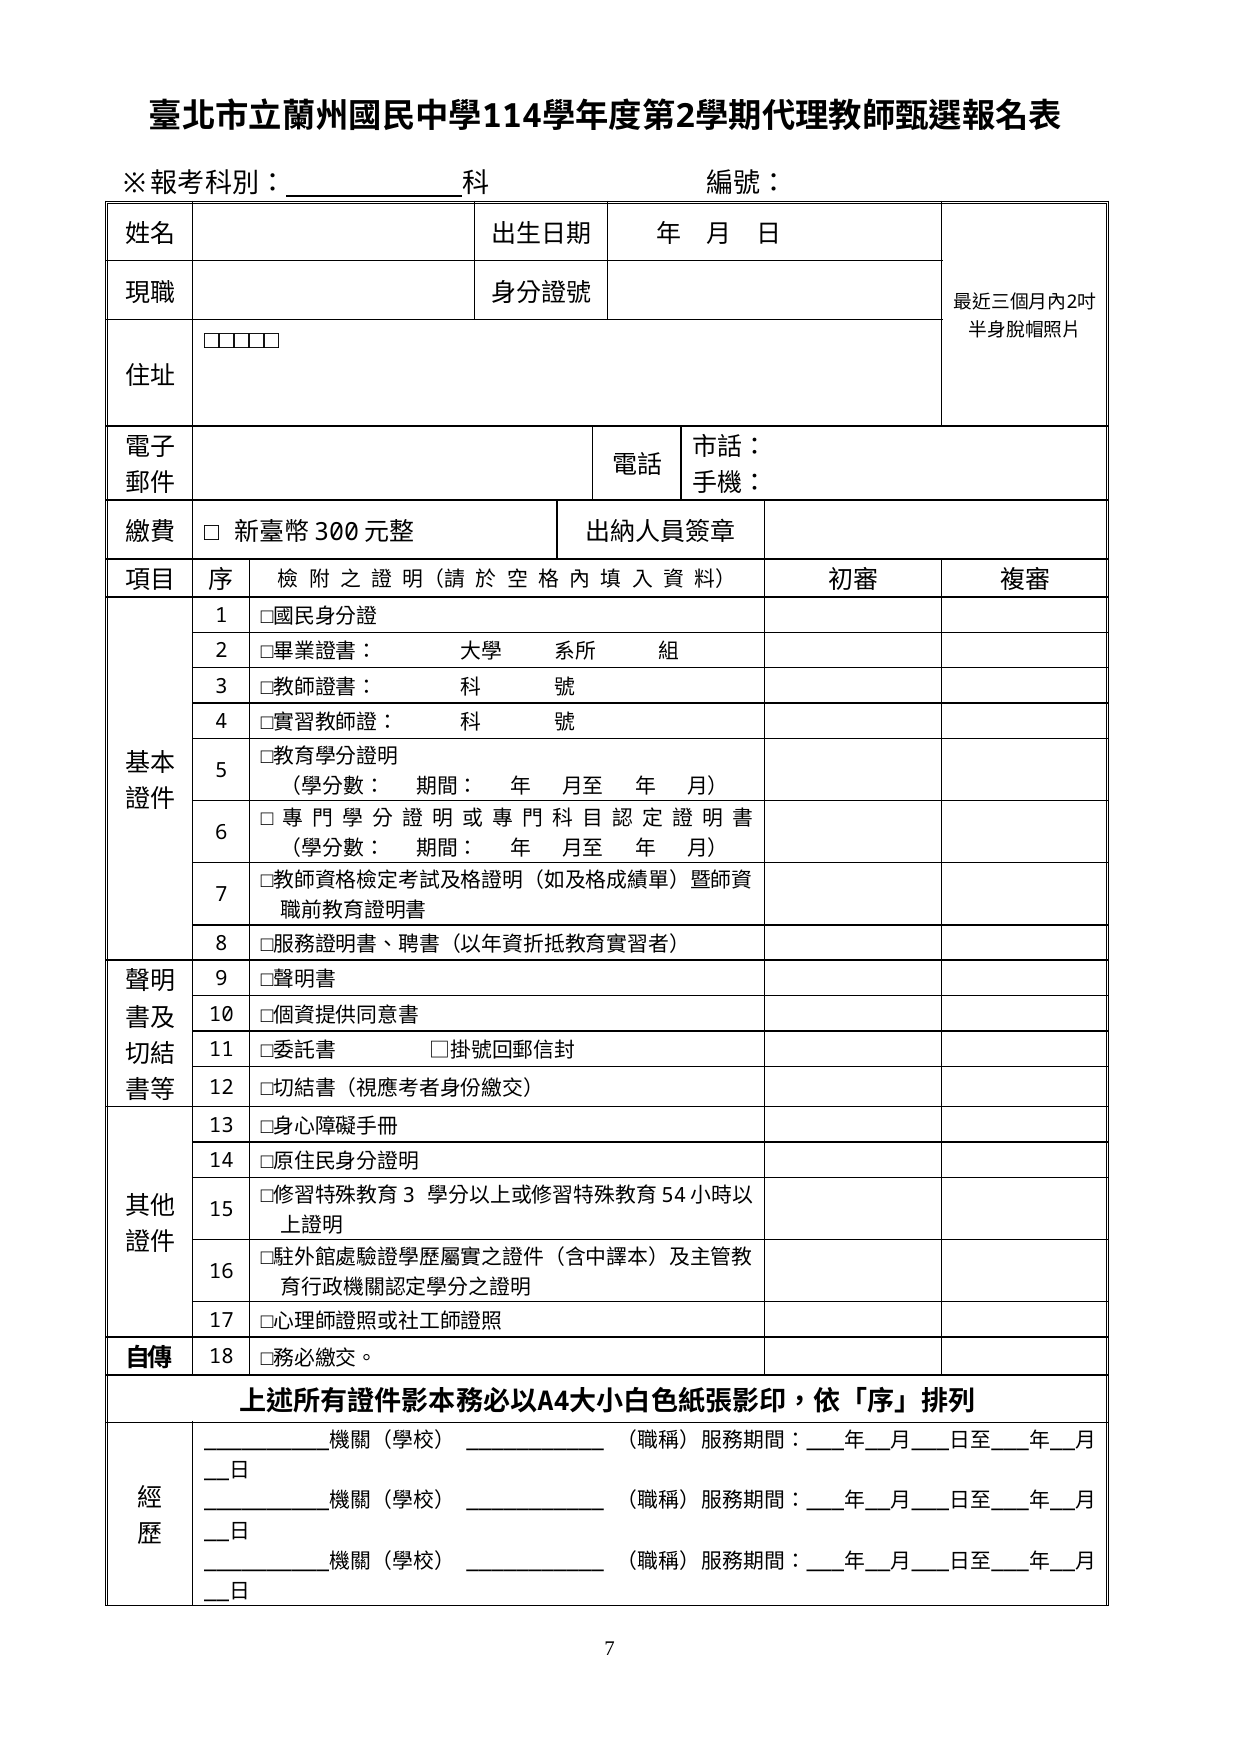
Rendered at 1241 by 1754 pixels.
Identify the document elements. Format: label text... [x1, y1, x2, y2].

table_cell [765, 1338, 941, 1374]
table_cell [942, 1032, 1106, 1066]
table_cell □教育學分證明 （學分數： 期間： 年 月至 年 月） [250, 739, 764, 800]
table_cell [765, 863, 941, 924]
table_cell [765, 633, 941, 667]
table_cell 10 [193, 996, 249, 1030]
table_cell 17 [193, 1302, 249, 1336]
table_cell 6 [193, 801, 249, 862]
table_cell □切結書（視應考者身份繳交） [250, 1067, 764, 1106]
table_cell [942, 961, 1106, 995]
table_cell 上述所有證件影本務必以A4大小白色紙張影印，依「序」排列 [108, 1376, 1106, 1421]
table_cell 14 [193, 1143, 249, 1177]
table_cell 經 歷 [108, 1423, 192, 1605]
table_header 最近三個月內2吋 半身脫帽照片 [942, 204, 1106, 425]
table_cell 3 [193, 668, 249, 702]
table_cell 現職 [108, 261, 192, 319]
table_cell [942, 1302, 1106, 1336]
table_cell 住址 [108, 320, 192, 425]
table_cell [942, 633, 1106, 667]
table_cell [942, 1338, 1106, 1374]
table_cell [942, 704, 1106, 738]
table_cell □務必繳交。 [250, 1338, 764, 1374]
table_cell 出納人員簽章 [558, 501, 764, 558]
table_cell 項目 [108, 560, 192, 596]
table_header 出生日期 [475, 204, 607, 260]
table_cell [942, 863, 1106, 924]
table_cell [765, 1032, 941, 1066]
table_cell □修習特殊教育3 學分以上或修習特殊教育54小時以上證明 [250, 1178, 764, 1239]
table_cell □身心障礙手冊 [250, 1107, 764, 1141]
table_cell □心理師證照或社工師證照 [250, 1302, 764, 1336]
table_cell [942, 1178, 1106, 1239]
table_cell [942, 739, 1106, 800]
table_cell □原住民身分證明 [250, 1143, 764, 1177]
table_cell [765, 704, 941, 738]
table_cell 4 [193, 704, 249, 738]
table_cell [765, 996, 941, 1030]
table_cell [942, 926, 1106, 959]
table_cell [765, 926, 941, 959]
table_cell [765, 501, 1106, 558]
table_cell □個資提供同意書 [250, 996, 764, 1030]
table_cell [765, 1067, 941, 1106]
table_cell □實習教師證： 科 號 [250, 704, 764, 738]
table_cell [765, 801, 941, 862]
table_cell 2 [193, 633, 249, 667]
table_cell □畢業證書： 大學 系所 組 [250, 633, 764, 667]
table_cell [765, 961, 941, 995]
table_cell 複審 [942, 560, 1106, 596]
table_cell □教師資格檢定考試及格證明（如及格成績單）暨師資職前教育證明書 [250, 863, 764, 924]
table_cell 9 [193, 961, 249, 995]
table_cell □委託書 □掛號回郵信封 [250, 1032, 764, 1066]
table_cell 基本 證件 [108, 598, 192, 959]
table_cell □駐外館處驗證學歷屬實之證件（含中譯本）及主管教育行政機關認定學分之證明 [250, 1240, 764, 1301]
table_cell □國民身分證 [250, 598, 764, 631]
table_cell □教師證書： 科 號 [250, 668, 764, 702]
table_cell [765, 1143, 941, 1177]
table_cell 自傳 [108, 1338, 192, 1374]
table_cell □ 新臺幣300元整 [193, 501, 556, 558]
table_cell 7 [193, 863, 249, 924]
table_cell 初審 [765, 560, 941, 596]
table_cell 檢 附 之 證 明（請 於 空 格 內 填 入 資 料） [250, 560, 764, 596]
table_cell [765, 1178, 941, 1239]
table_cell [765, 1302, 941, 1336]
table_cell 身分證號 [475, 261, 607, 319]
table_cell [765, 1240, 941, 1301]
table_cell [765, 739, 941, 800]
table_cell 8 [193, 926, 249, 959]
table_cell [765, 1107, 941, 1141]
table_cell [608, 261, 941, 319]
table_cell 12 [193, 1067, 249, 1106]
table_header 姓名 [108, 204, 192, 260]
table_cell 15 [193, 1178, 249, 1239]
table_cell 1 [193, 598, 249, 631]
table_cell 電子郵件 [108, 427, 192, 499]
table_cell [765, 598, 941, 631]
table_cell [942, 598, 1106, 631]
table_cell [942, 801, 1106, 862]
table_cell □專門學分證明或專門科目認定證明書 （學分數： 期間： 年 月至 年 月） [250, 801, 764, 862]
subtitle 臺北市立蘭州國民中學114學年度第2學期代理教師甄選報名表 [118, 89, 1092, 137]
table_cell [942, 1107, 1106, 1141]
table_cell 5 [193, 739, 249, 800]
table_cell __________機關（學校） ___________ （職稱）服務期間：___年__月___日至___年__月__日 __________機關（學校） ___________ （職稱）服務期間：___年__月___日至___年__月__日 __________機關（學校） ___________ （職稱）服務期間：___年__月___日至___年__月__日 [193, 1423, 1106, 1605]
text ※報考科別： 科 編號： [118, 161, 1092, 201]
table_cell [193, 427, 592, 499]
table_cell 13 [193, 1107, 249, 1141]
table_cell [942, 668, 1106, 702]
table_cell 18 [193, 1338, 249, 1374]
table_cell □服務證明書、聘書（以年資折抵教育實習者） [250, 926, 764, 959]
table_cell □□□□□ [193, 320, 941, 425]
table_cell 電話 [593, 427, 680, 499]
table_cell [942, 1067, 1106, 1106]
table_cell [942, 1143, 1106, 1177]
table_cell 繳費 [108, 501, 192, 558]
table_header [193, 204, 474, 260]
table_cell 聲明 書及 切結 書等 [108, 961, 192, 1106]
table_cell [942, 996, 1106, 1030]
table_cell 其他 證件 [108, 1107, 192, 1336]
table_cell [942, 1240, 1106, 1301]
table_cell 序 [193, 560, 249, 596]
table_cell 11 [193, 1032, 249, 1066]
table_header 年 月 日 [608, 204, 941, 260]
table_cell 市話： 手機： [682, 427, 1106, 499]
table_cell □聲明書 [250, 961, 764, 995]
table_cell [765, 668, 941, 702]
table_cell 16 [193, 1240, 249, 1301]
table_cell [193, 261, 474, 319]
